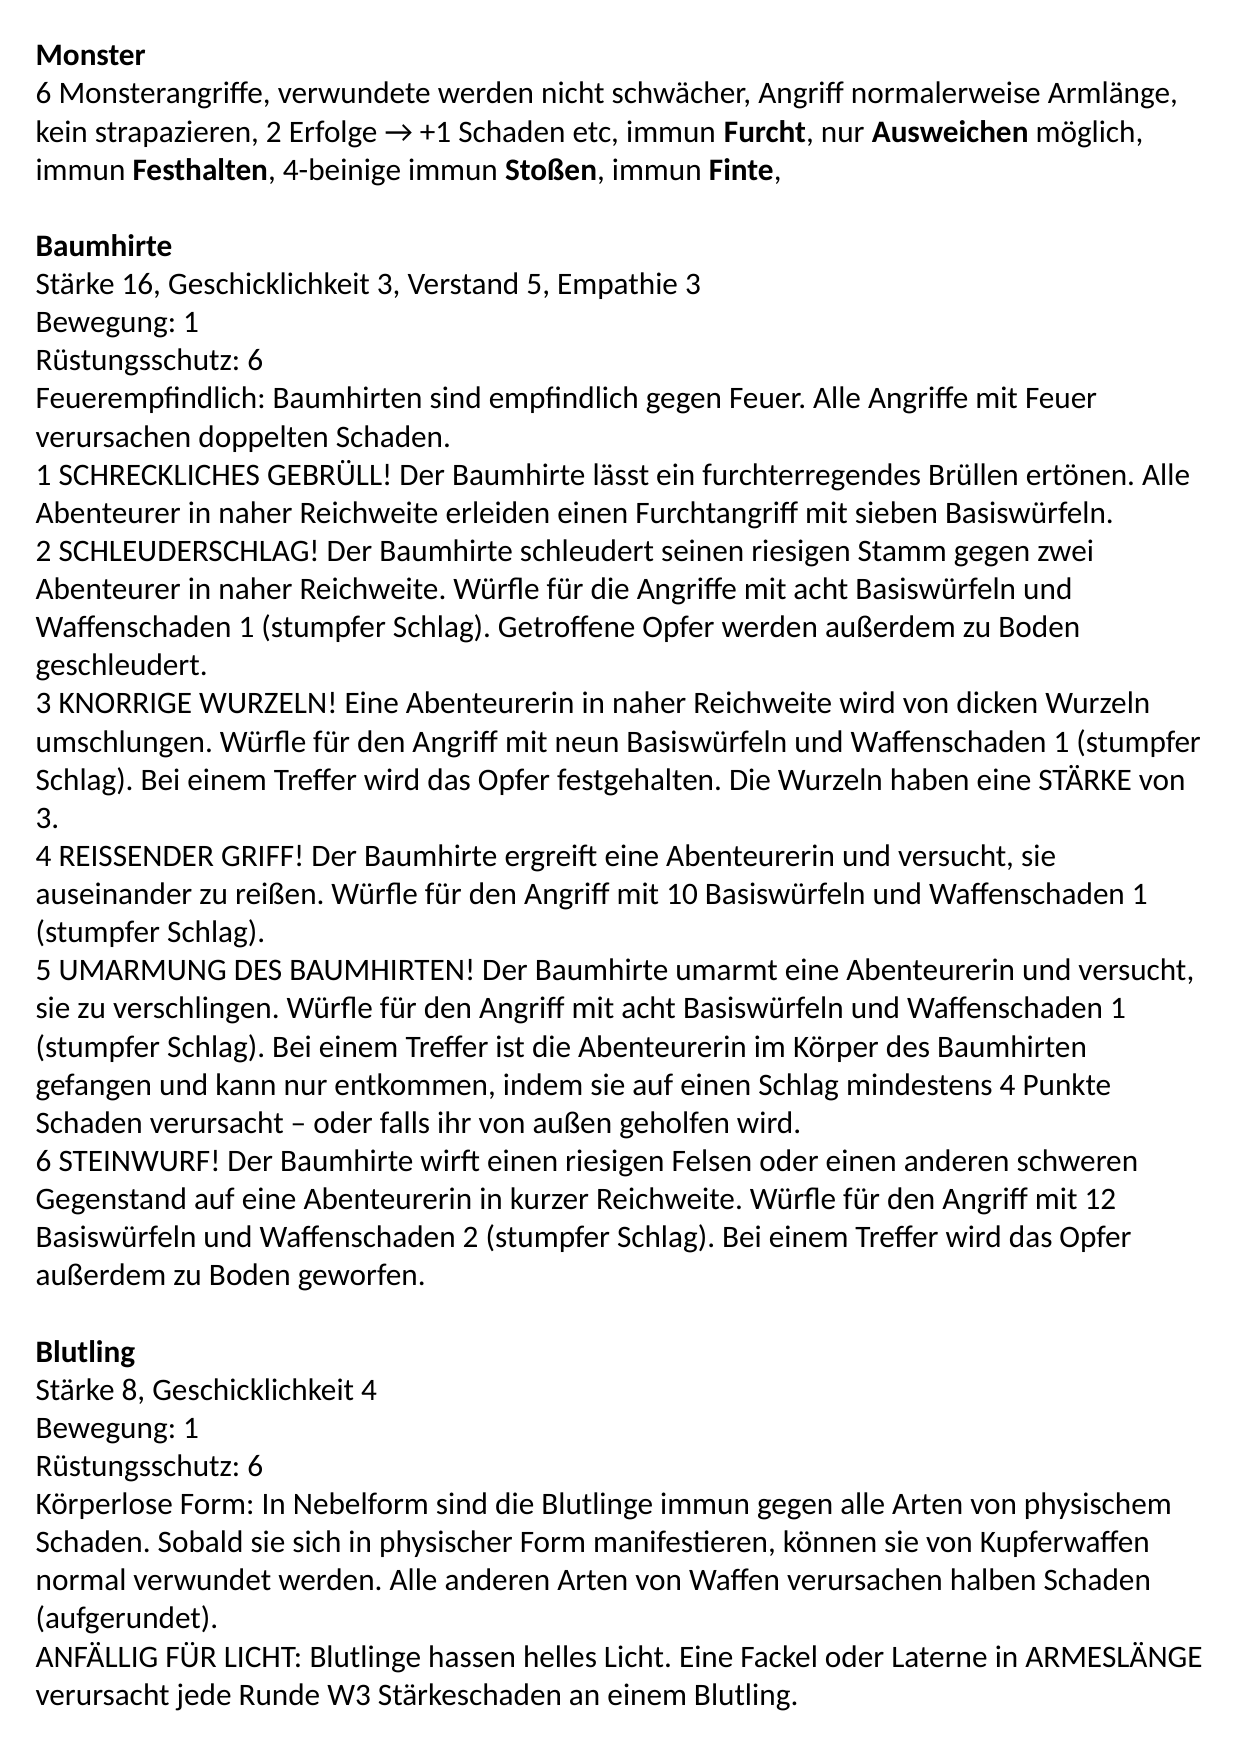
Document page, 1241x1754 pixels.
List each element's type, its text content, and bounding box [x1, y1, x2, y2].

text 1 SCHRECKLICHES GEBRÜLL! Der Baumhirte lässt ein furchterregendes Brüllen ertönen. Alle Abenteurer in naher Reichweite erleiden einen Furchtangriff mit sieben Basiswürfeln. [35, 455, 1205, 531]
text Monster [35, 35, 1205, 73]
text ANFÄLLIG FÜR LICHT: Blutlinge hassen helles Licht. Eine Fackel oder Laterne in ARMESLÄNGE verursacht jede Runde W3 Stärkeschaden an einem Blutling. [35, 1637, 1205, 1713]
text Bewegung: 1 [35, 302, 1205, 340]
text 2 SCHLEUDERSCHLAG! Der Baumhirte schleudert seinen riesigen Stamm gegen zwei Abenteurer in naher Reichweite. Würfle für die Angriffe mit acht Basiswürfeln und Waffenschaden 1 (stumpfer Schlag). Getroffene Opfer werden außerdem zu Boden geschleudert. [35, 531, 1205, 683]
text Blutling [35, 1332, 1205, 1370]
text 3 KNORRIGE WURZELN! Eine Abenteurerin in naher Reichweite wird von dicken Wurzeln umschlungen. Würfle für den Angriff mit neun Basiswürfeln und Waffenschaden 1 (stumpfer Schlag). Bei einem Treffer wird das Opfer festgehalten. Die Wurzeln haben eine STÄRKE von 3. [35, 683, 1205, 836]
text Stärke 8, Geschicklichkeit 4 [35, 1370, 1205, 1408]
text Bewegung: 1 [35, 1408, 1205, 1446]
text Stärke 16, Geschicklichkeit 3, Verstand 5, Empathie 3 [35, 264, 1205, 302]
text 5 UMARMUNG DES BAUMHIRTEN! Der Baumhirte umarmt eine Abenteurerin und versucht, sie zu verschlingen. Würfle für den Angriff mit acht Basiswürfeln und Waffenschaden 1 (stumpfer Schlag). Bei einem Treffer ist die Abenteurerin im Körper des Baumhirten gefangen und kann nur entkommen, indem sie auf einen Schlag mindestens 4 Punkte Schaden verursacht – oder falls ihr von außen geholfen wird. [35, 950, 1205, 1141]
text 6 Monsterangriffe, verwundete werden nicht schwächer, Angriff normalerweise Armlänge, kein strapazieren, 2 Erfolge → +1 Schaden etc, immun Furcht, nur Ausweichen möglich, immun Festhalten, 4-beinige immun Stoßen, immun Finte, [35, 73, 1205, 188]
text 4 REISSENDER GRIFF! Der Baumhirte ergreift eine Abenteurerin und versucht, sie auseinander zu reißen. Würfle für den Angriff mit 10 Basiswürfeln und Waffenschaden 1 (stumpfer Schlag). [35, 836, 1205, 950]
text Feuerempfindlich: Baumhirten sind empfindlich gegen Feuer. Alle Angriffe mit Feuer verursachen doppelten Schaden. [35, 378, 1205, 455]
text 6 STEINWURF! Der Baumhirte wirft einen riesigen Felsen oder einen anderen schweren Gegenstand auf eine Abenteurerin in kurzer Reichweite. Würfle für den Angriff mit 12 Basiswürfeln und Waffenschaden 2 (stumpfer Schlag). Bei einem Treffer wird das Opfer außerdem zu Boden geworfen. [35, 1141, 1205, 1293]
text Rüstungsschutz: 6 [35, 340, 1205, 378]
text Rüstungsschutz: 6 [35, 1446, 1205, 1484]
text Baumhirte [35, 226, 1205, 264]
text Körperlose Form: In Nebelform sind die Blutlinge immun gegen alle Arten von physischem Schaden. Sobald sie sich in physischer Form manifestieren, können sie von Kupferwaffen normal verwundet werden. Alle anderen Arten von Waffen verursachen halben Schaden (aufgerundet). [35, 1484, 1205, 1637]
